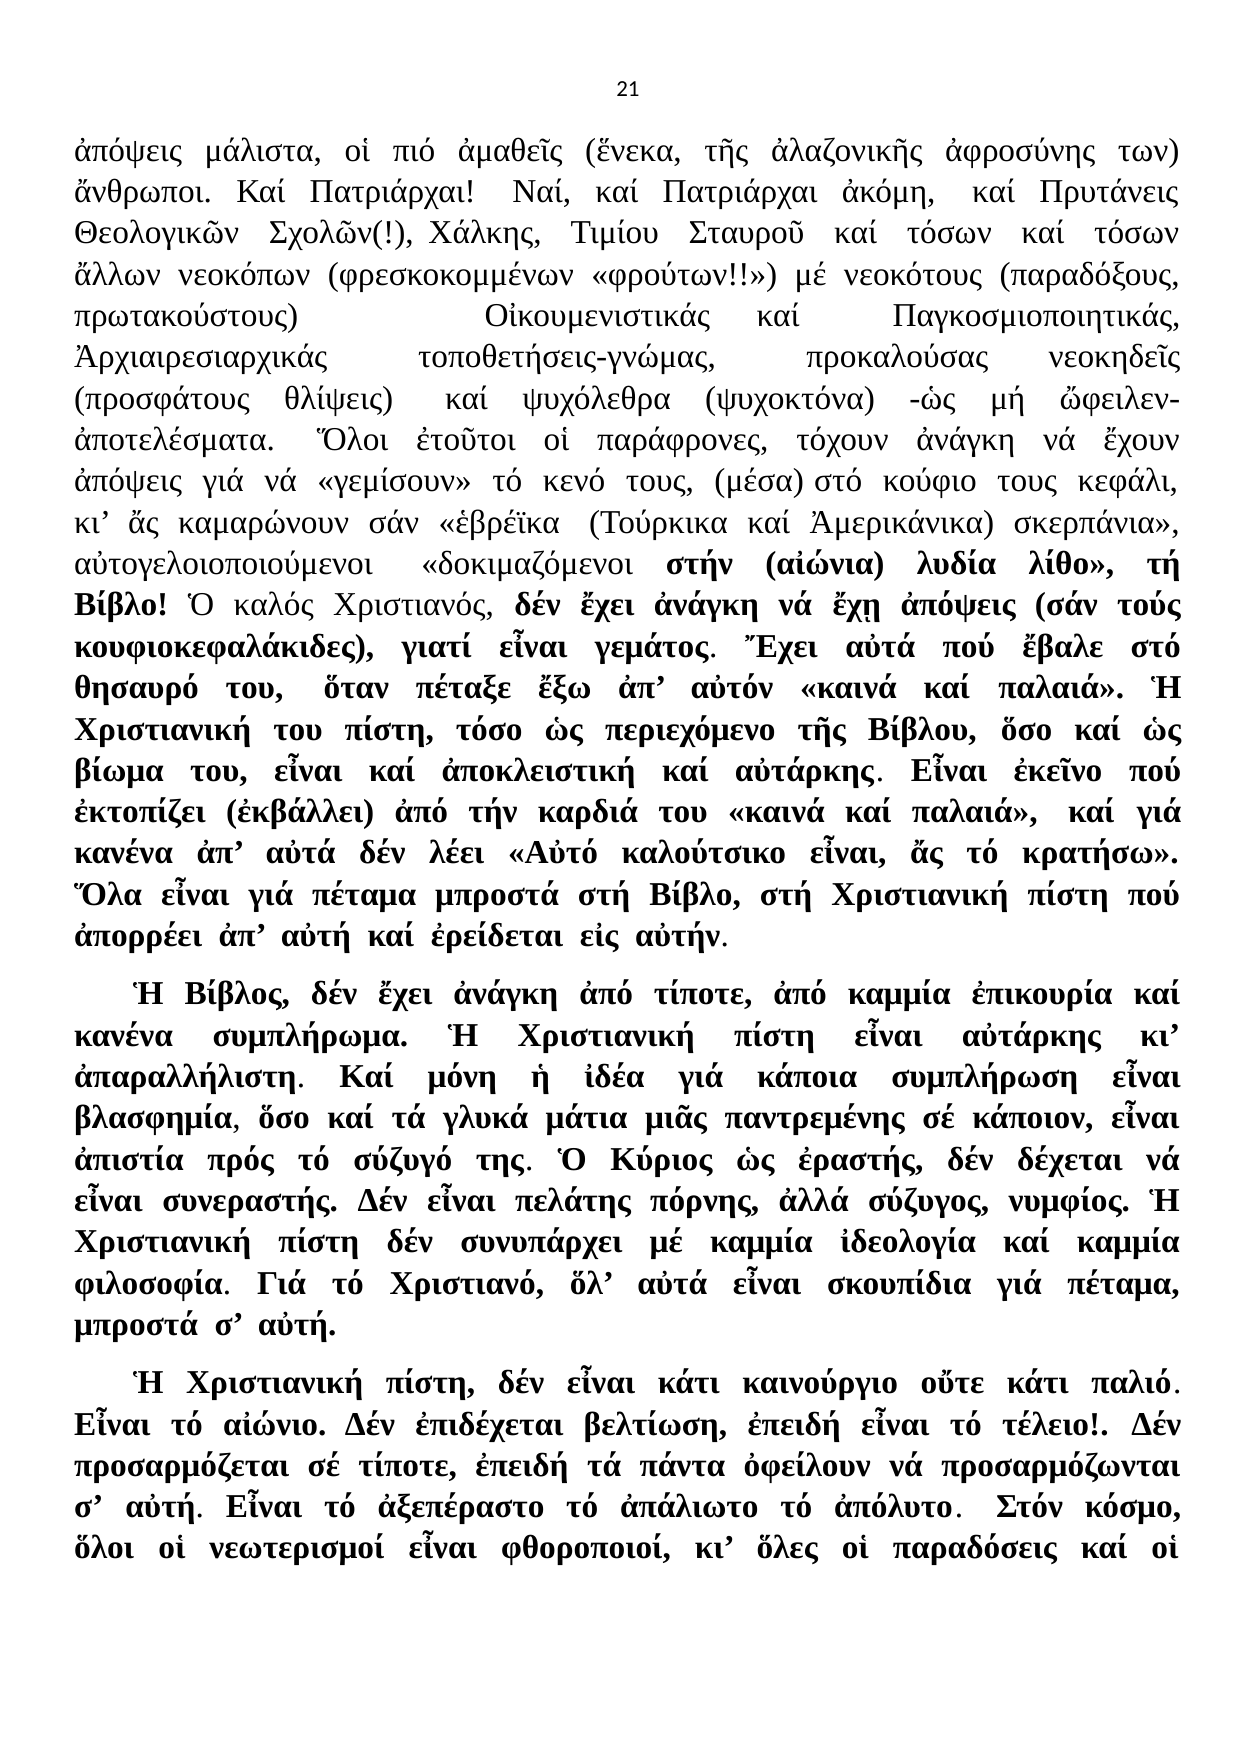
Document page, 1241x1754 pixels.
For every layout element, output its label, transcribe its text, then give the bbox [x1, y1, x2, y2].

text Ἡ Βίβλος, δέν ἔχει ἀνάγκη ἀπό τίποτε, ἀπό καμμία ἐπικουρία καί κανένα συμπλήρωμα. Ἡ Χριστιανική πίστη εἶναι αὐτάρκης κι’ ἀπαραλλήλιστη. Καί μόνη ἡ ἰδέα γιά κάποια συμπλήρωση εἶναι βλασφημία, ὅσο καί τά γλυκά μάτια μιᾶς παντρεμένης σέ κάποιον, εἶναι ἀπιστία πρός τό σύζυγό της. Ὁ Κύριος ὡς ἐραστής, δέν δέχεται νά εἶναι συνεραστής. Δέν εἶναι πελάτης πόρνης, ἀλλά σύζυγος, νυμφίος. Ἡ Χριστιανική πίστη δέν συνυπάρχει μέ καμμία ἰδεολογία καί καμμία φιλοσοφία. Γιά τό Χριστιανό, ὅλ’ αὐτά εἶναι σκουπίδια γιά πέταμα, μπροστά σ’ αὐτή. [74, 973, 1181, 1343]
text ἀπόψεις μάλιστα, οἱ πιό ἀμαθεῖς (ἕνεκα, τῆς ἀλαζονικῆς ἀφροσύνης των) ἄνθρωποι. Καί Πατριάρχαι! Ναί, καί Πατριάρχαι ἀκόμη, καί Πρυτάνεις Θεολογικῶν Σχολῶν(!), Χάλκης, Τιμίου Σταυροῦ καί τόσων καί τόσων ἄλλων νεοκόπων (φρεσκοκομμένων «φρούτων!!») μέ νεοκότους (παραδόξους, πρωτακούστους) Οἰκουμενιστικάς καί Παγκοσμιοποιητικάς, Ἀρχιαιρεσιαρχικάς τοποθετήσεις-γνώμας, προκαλούσας νεοκηδεῖς (προσφάτους θλίψεις) καί ψυχόλεθρα (ψυχοκτόνα) -ὡς μή ὤφειλεν- ἀποτελέσματα. Ὅλοι ἐτοῦτοι οἱ παράφρονες, τόχουν ἀνάγκη νά ἔχουν ἀπόψεις γιά νά «γεμίσουν» τό κενό τους, (μέσα) στό κούφιο τους κεφάλι, κι’ ἄς καμαρώνουν σάν «ἑβρέϊκα (Τούρκικα καί Ἀμερικάνικα) σκερπάνια», αὐτογελοιοποιούμενοι «δοκιμαζόμενοι στήν (αἰώνια) λυδία λίθο», τή Βίβλο! Ὁ καλός Χριστιανός, δέν ἔχει ἀνάγκη νά ἔχῃ ἀπόψεις (σάν τούς κουφιοκεφαλάκιδες), γιατί εἶναι γεμάτος. Ἔχει αὐτά πού ἔβαλε στό θησαυρό του, ὅταν πέταξε ἔξω ἀπ’ αὐτόν «καινά καί παλαιά». Ἡ Χριστιανική του πίστη, τόσο ὡς περιεχόμενο τῆς Βίβλου, ὅσο καί ὡς βίωμα του, εἶναι καί ἀποκλειστική καί αὐτάρκης. Εἶναι ἐκεῖνο πού ἐκτοπίζει (ἐκβάλλει) ἀπό τήν καρδιά του «καινά καί παλαιά», καί γιά κανένα ἀπ’ αὐτά δέν λέει «Αὐτό καλούτσικο εἶναι, ἄς τό κρατήσω». Ὅλα εἶναι γιά πέταμα μπροστά στή Βίβλο, στή Χριστιανική πίστη πού ἀπορρέει ἀπ’ αὐτή καί ἐρείδεται εἰς αὐτήν. [74, 130, 1181, 954]
text Ἡ Χριστιανική πίστη, δέν εἶναι κάτι καινούργιο οὔτε κάτι παλιό. Εἶναι τό αἰώνιο. Δέν ἐπιδέχεται βελτίωση, ἐπειδή εἶναι τό τέλειο!. Δέν προσαρμόζεται σέ τίποτε, ἐπειδή τά πάντα ὀφείλουν νά προσαρμόζωνται σ’ αὐτή. Εἶναι τό ἀξεπέραστο τό ἀπάλιωτο τό ἀπόλυτο. Στόν κόσμο, ὅλοι οἱ νεωτερισμοί εἶναι φθοροποιοί, κι’ ὅλες οἱ παραδόσεις καί οἱ [74, 1362, 1181, 1566]
